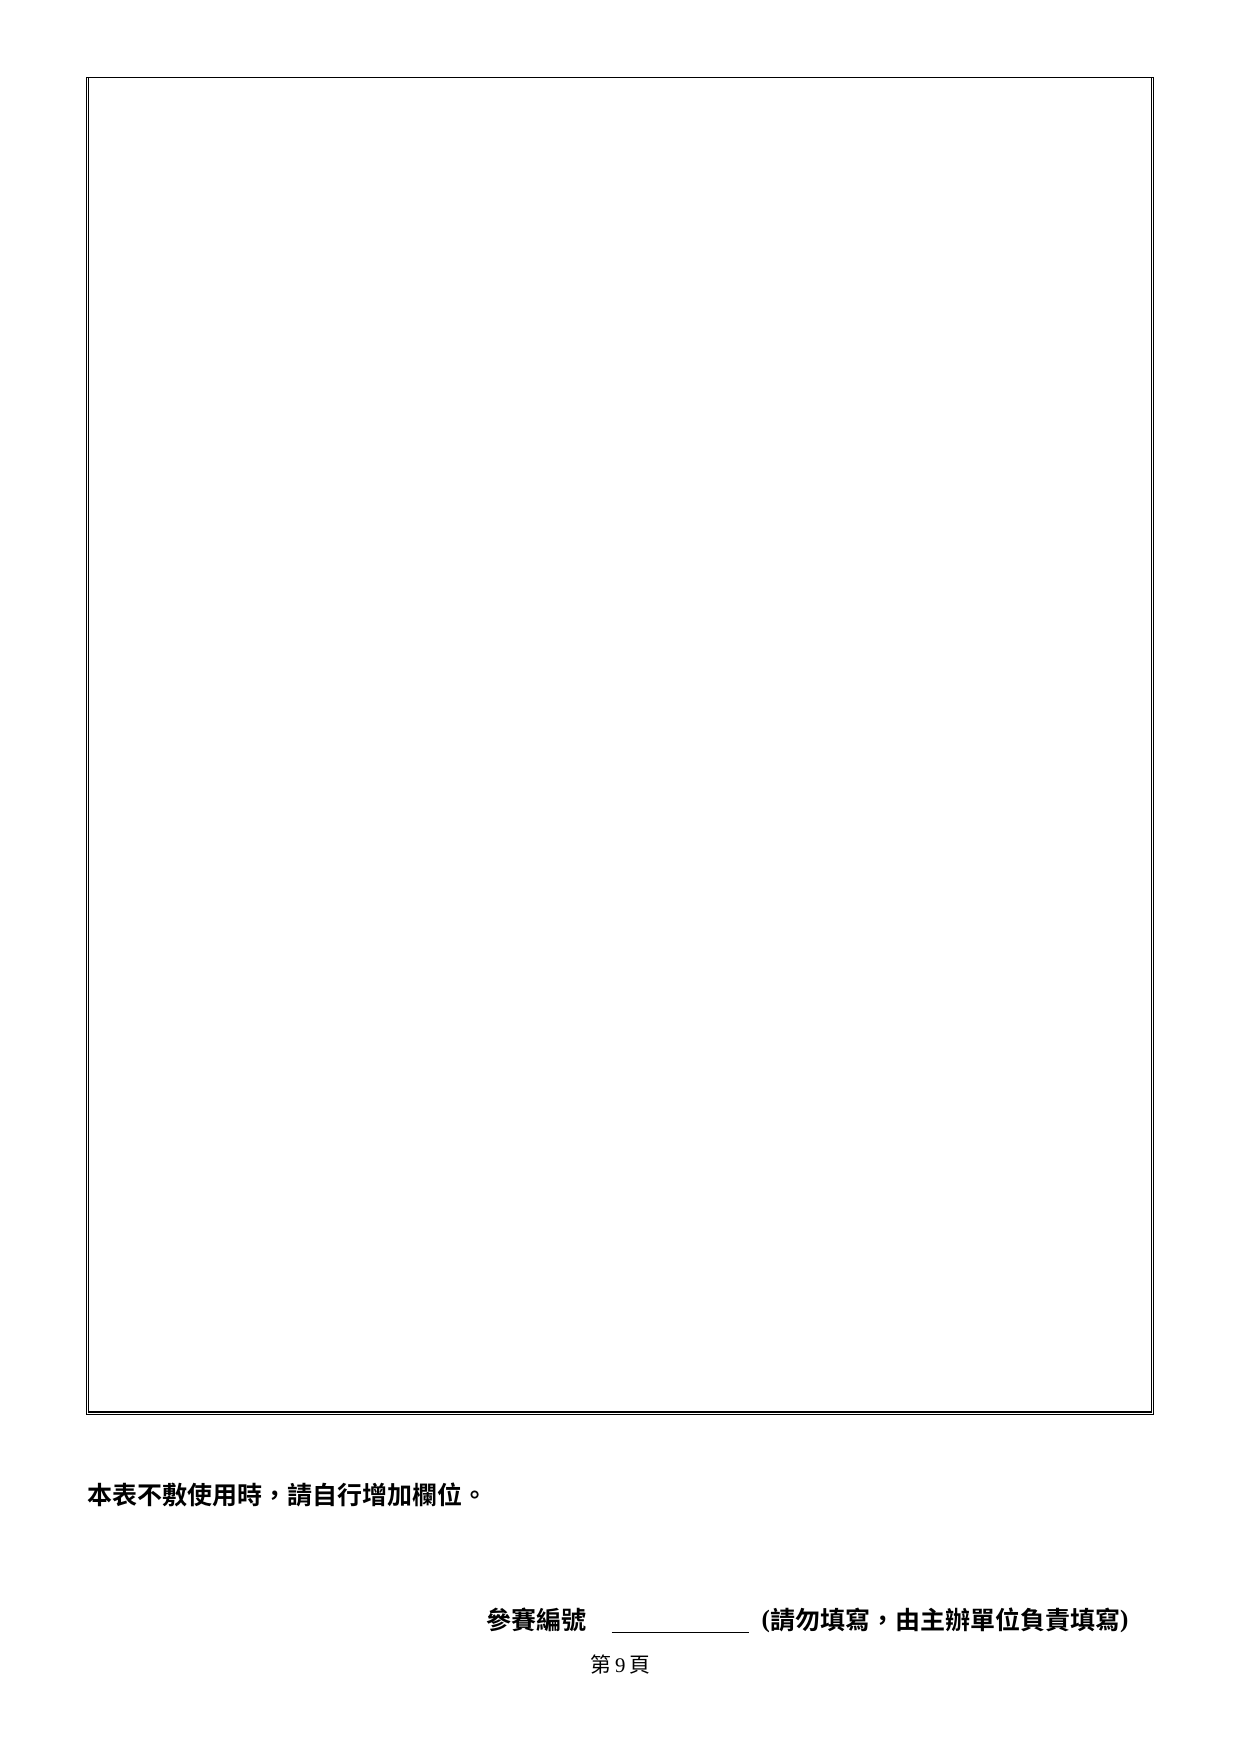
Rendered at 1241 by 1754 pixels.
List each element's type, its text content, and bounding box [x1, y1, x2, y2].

text 本表不敷使用時，請自行增加欄位。 [12, 1452, 1128, 1514]
table_cell [89, 78, 1151, 1411]
text 參賽編號 (請勿填寫，由主辦單位負責填寫) [12, 1577, 1128, 1639]
